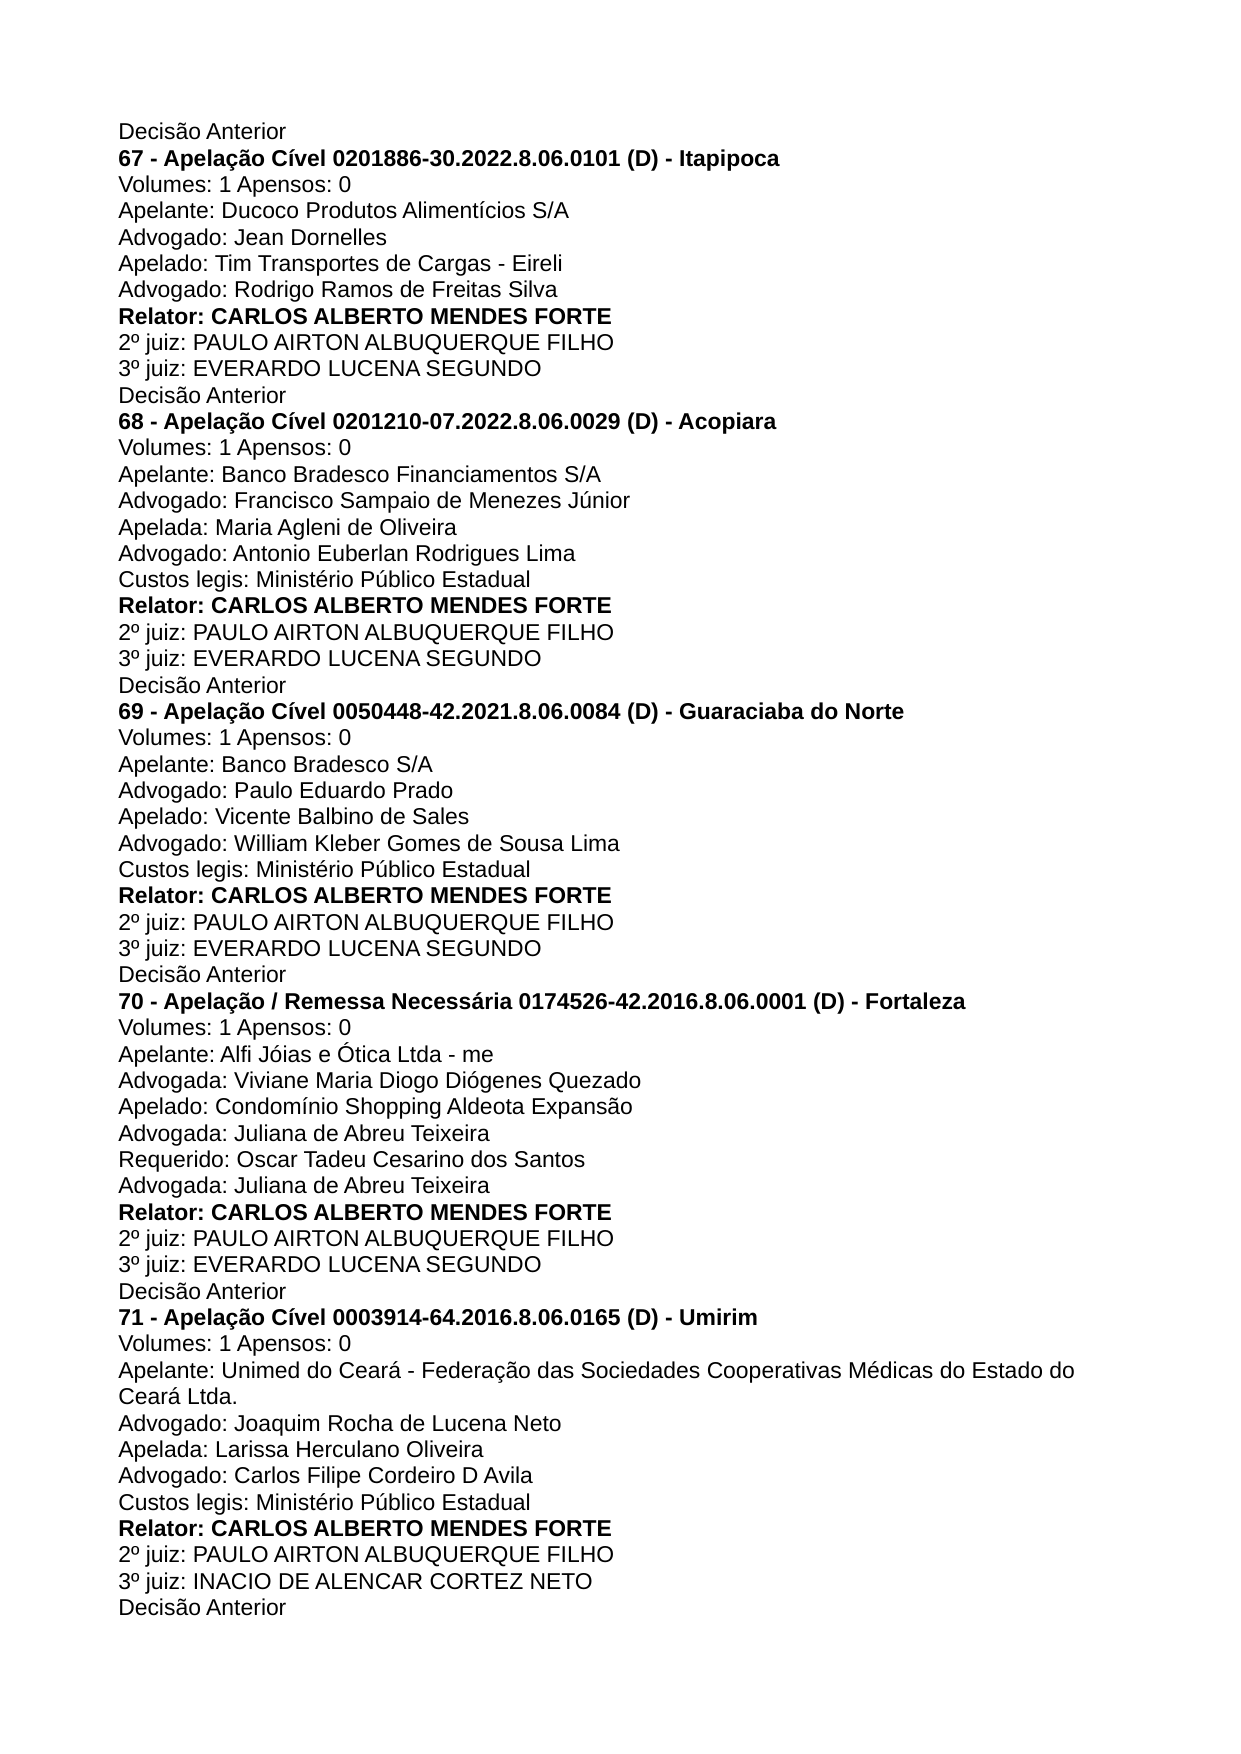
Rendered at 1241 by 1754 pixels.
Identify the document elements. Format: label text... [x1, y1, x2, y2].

text Advogado: Jean Dornelles [118, 223, 1122, 250]
text Apelado: Condomínio Shopping Aldeota Expansão [118, 1093, 1122, 1119]
text Relator: CARLOS ALBERTO MENDES FORTE [118, 303, 1122, 329]
text Requerido: Oscar Tadeu Cesarino dos Santos [118, 1146, 1122, 1172]
text 2º juiz: PAULO AIRTON ALBUQUERQUE FILHO [118, 1541, 1122, 1568]
text Advogado: Carlos Filipe Cordeiro D Avila [118, 1462, 1122, 1488]
text Apelado: Vicente Balbino de Sales [118, 803, 1122, 830]
text Advogada: Juliana de Abreu Teixeira [118, 1119, 1122, 1146]
text 71 - Apelação Cível 0003914-64.2016.8.06.0165 (D) - Umirim [118, 1304, 1122, 1330]
text 67 - Apelação Cível 0201886-30.2022.8.06.0101 (D) - Itapipoca [118, 144, 1122, 171]
text Apelante: Ducoco Produtos Alimentícios S/A [118, 197, 1122, 223]
text 70 - Apelação / Remessa Necessária 0174526-42.2016.8.06.0001 (D) - Fortaleza [118, 988, 1122, 1014]
text Custos legis: Ministério Público Estadual [118, 566, 1122, 592]
text 2º juiz: PAULO AIRTON ALBUQUERQUE FILHO [118, 1225, 1122, 1251]
text 2º juiz: PAULO AIRTON ALBUQUERQUE FILHO [118, 329, 1122, 355]
text Decisão Anterior [118, 961, 1122, 988]
text Advogado: Joaquim Rocha de Lucena Neto [118, 1409, 1122, 1436]
text Volumes: 1 Apensos: 0 [118, 724, 1122, 751]
text Decisão Anterior [118, 118, 1122, 144]
text Apelante: Banco Bradesco Financiamentos S/A [118, 461, 1122, 487]
text Advogado: William Kleber Gomes de Sousa Lima [118, 830, 1122, 856]
text Apelado: Tim Transportes de Cargas - Eireli [118, 250, 1122, 276]
text 69 - Apelação Cível 0050448-42.2021.8.06.0084 (D) - Guaraciaba do Norte [118, 698, 1122, 724]
text Volumes: 1 Apensos: 0 [118, 434, 1122, 461]
text 2º juiz: PAULO AIRTON ALBUQUERQUE FILHO [118, 619, 1122, 645]
text Custos legis: Ministério Público Estadual [118, 856, 1122, 882]
text Advogado: Rodrigo Ramos de Freitas Silva [118, 276, 1122, 303]
text Relator: CARLOS ALBERTO MENDES FORTE [118, 592, 1122, 619]
text 3º juiz: EVERARDO LUCENA SEGUNDO [118, 645, 1122, 672]
text Relator: CARLOS ALBERTO MENDES FORTE [118, 1515, 1122, 1541]
text Advogado: Paulo Eduardo Prado [118, 777, 1122, 803]
text Relator: CARLOS ALBERTO MENDES FORTE [118, 882, 1122, 909]
text Apelante: Unimed do Ceará - Federação das Sociedades Cooperativas Médicas do Estado do Ceará Ltda. [118, 1357, 1122, 1409]
text Decisão Anterior [118, 672, 1122, 698]
text Advogado: Antonio Euberlan Rodrigues Lima [118, 540, 1122, 566]
text 3º juiz: EVERARDO LUCENA SEGUNDO [118, 1251, 1122, 1278]
text 3º juiz: EVERARDO LUCENA SEGUNDO [118, 355, 1122, 382]
text Apelada: Larissa Herculano Oliveira [118, 1436, 1122, 1462]
text Volumes: 1 Apensos: 0 [118, 1014, 1122, 1041]
text Advogada: Juliana de Abreu Teixeira [118, 1172, 1122, 1199]
text Decisão Anterior [118, 1594, 1122, 1620]
text Apelada: Maria Agleni de Oliveira [118, 513, 1122, 540]
text Volumes: 1 Apensos: 0 [118, 171, 1122, 197]
text Decisão Anterior [118, 382, 1122, 408]
text Relator: CARLOS ALBERTO MENDES FORTE [118, 1199, 1122, 1225]
text Apelante: Alfi Jóias e Ótica Ltda - me [118, 1041, 1122, 1067]
text 2º juiz: PAULO AIRTON ALBUQUERQUE FILHO [118, 909, 1122, 935]
text Advogada: Viviane Maria Diogo Diógenes Quezado [118, 1067, 1122, 1093]
text Volumes: 1 Apensos: 0 [118, 1330, 1122, 1357]
text Custos legis: Ministério Público Estadual [118, 1488, 1122, 1515]
text Decisão Anterior [118, 1278, 1122, 1304]
text Apelante: Banco Bradesco S/A [118, 751, 1122, 777]
text 3º juiz: EVERARDO LUCENA SEGUNDO [118, 935, 1122, 961]
text Advogado: Francisco Sampaio de Menezes Júnior [118, 487, 1122, 513]
text 3º juiz: INACIO DE ALENCAR CORTEZ NETO [118, 1568, 1122, 1594]
text 68 - Apelação Cível 0201210-07.2022.8.06.0029 (D) - Acopiara [118, 408, 1122, 434]
